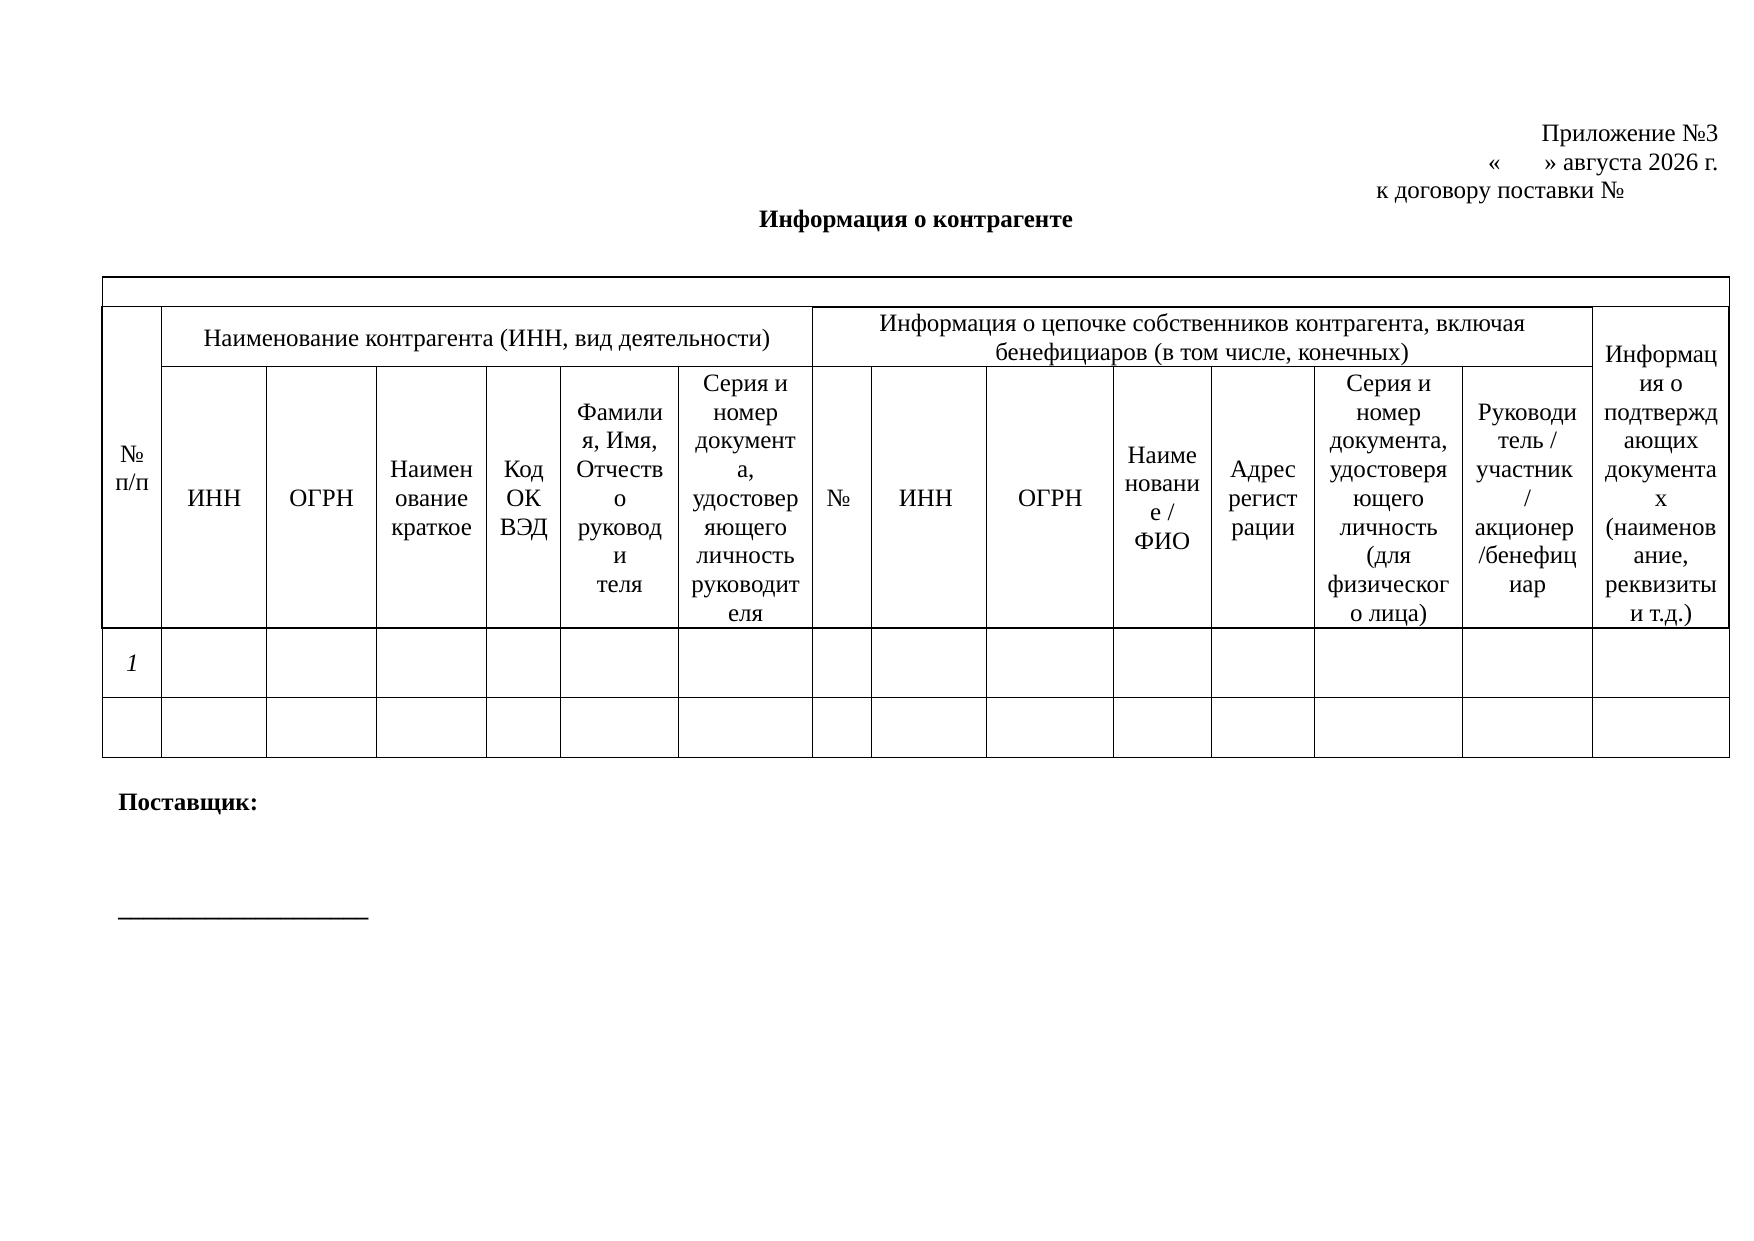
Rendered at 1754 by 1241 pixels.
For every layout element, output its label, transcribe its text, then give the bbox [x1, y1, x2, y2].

table_header Приложение №3 « » августа 2026 г. к договору поставки № Информация о контрагенте [102, 118, 1729, 233]
table_cell [487, 698, 560, 757]
table_cell [872, 698, 986, 757]
table_cell ИНН [872, 367, 986, 627]
table_cell Серия и номер документа, удостоверяющего личность руководителя [679, 367, 812, 627]
table_cell № п/п [103, 307, 161, 627]
table_cell Код ОКВЭД [487, 367, 560, 627]
table_cell Руководитель / участник / акционер /бенефициар [1463, 367, 1592, 627]
table_cell Наименование краткое [377, 367, 486, 627]
table_cell Фамилия, Имя, Отчество руководи теля [561, 367, 678, 627]
table_cell [1463, 629, 1592, 697]
table_cell [872, 629, 986, 697]
table_cell [103, 278, 1729, 306]
table_cell [679, 698, 812, 757]
table_cell [487, 629, 560, 697]
table_cell [1463, 698, 1592, 757]
table_cell [987, 698, 1113, 757]
table_cell № [813, 367, 871, 627]
table_cell ИНН [162, 367, 266, 627]
table_cell Серия и номер документа, удостоверяющего личность (для физического лица) [1315, 367, 1462, 627]
table_cell [1114, 698, 1211, 757]
table_cell [103, 698, 161, 757]
table_cell [1212, 698, 1314, 757]
table_cell [377, 698, 486, 757]
table_cell [561, 698, 678, 757]
table_cell [813, 629, 871, 697]
table_cell [813, 698, 871, 757]
table_cell [1315, 698, 1462, 757]
table_cell [377, 629, 486, 697]
table_cell [267, 629, 376, 697]
table_cell [162, 629, 266, 697]
table_cell Информация о цепочке собственников контрагента, включая бенефициаров (в том числе, конечных) [813, 308, 1592, 366]
table_cell [987, 629, 1113, 697]
table_cell Адрес регистрации [1212, 367, 1314, 627]
table_cell [561, 629, 678, 697]
table_cell [1212, 629, 1314, 697]
table_cell [679, 629, 812, 697]
table_cell [162, 698, 266, 757]
table_cell [1315, 629, 1462, 697]
table_cell Наименование контрагента (ИНН, вид деятельности) [162, 307, 812, 366]
table_cell Информация о подтверждающих документах (наименование, реквизиты и т.д.) [1593, 307, 1728, 627]
table_cell [1593, 629, 1729, 697]
table_cell 1 [103, 629, 161, 697]
table_cell ОГРН [987, 367, 1113, 627]
text Поставщик: [118, 787, 1636, 815]
table_cell [1114, 629, 1211, 697]
table_cell ОГРН [267, 367, 376, 627]
table_cell [102, 233, 1729, 276]
table_cell [1593, 698, 1729, 757]
text ____________________ [118, 893, 1636, 922]
table_cell [267, 698, 376, 757]
table_cell Наименование / ФИО [1114, 367, 1211, 627]
